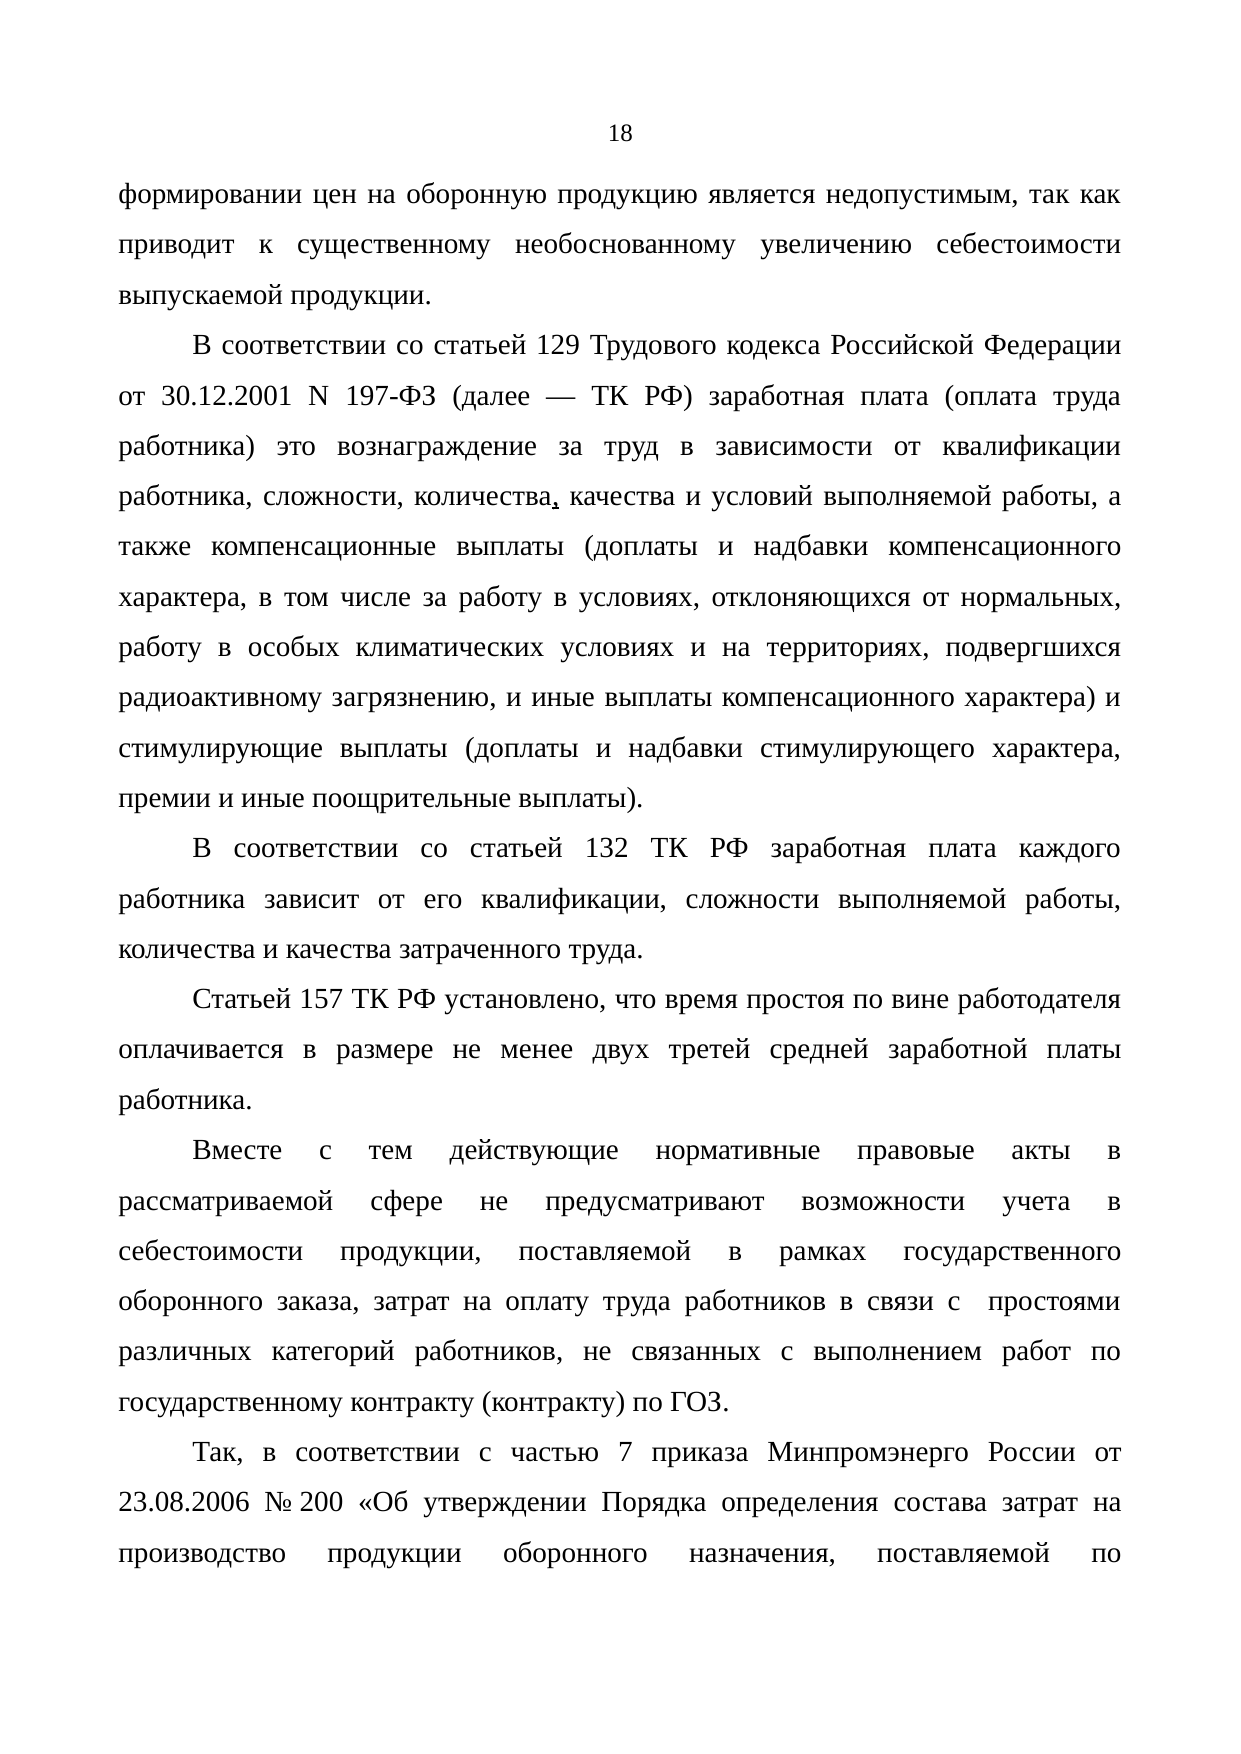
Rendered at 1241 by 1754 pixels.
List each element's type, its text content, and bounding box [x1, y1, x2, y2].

text В соответствии со статьей 129 Трудового кодекса Российской Федерации от 30.12.2001 N 197-ФЗ (далее — ТК РФ) заработная плата (оплата труда работника) это вознаграждение за труд в зависимости от квалификации работника, сложности, количества, качества и условий выполняемой работы, а также компенсационные выплаты (доплаты и надбавки компенсационного характера, в том числе за работу в условиях, отклоняющихся от нормальных, работу в особых климатических условиях и на территориях, подвергшихся радиоактивному загрязнению, и иные выплаты компенсационного характера) и стимулирующие выплаты (доплаты и надбавки стимулирующего характера, премии и иные поощрительные выплаты). [118, 327, 1122, 814]
text Так, в соответствии с частью 7 приказа Минпромэнерго России от 23.08.2006 № 200 «Об утверждении Порядка определения состава затрат на производство продукции оборонного назначения, поставляемой по [118, 1434, 1122, 1568]
text В соответствии со статьей 132 ТК РФ заработная плата каждого работника зависит от его квалификации, сложности выполняемой работы, количества и качества затраченного труда. [118, 830, 1122, 964]
text Статьей 157 ТК РФ установлено, что время простоя по вине работодателя оплачивается в размере не менее двух третей средней заработной платы работника. [118, 981, 1122, 1116]
text Вместе с тем действующие нормативные правовые акты в рассматриваемой сфере не предусматривают возможности учета в себестоимости продукции, поставляемой в рамках государственного оборонного заказа, затрат на оплату труда работников в связи с простоями различных категорий работников, не связанных с выполнением работ по государственному контракту (контракту) по ГОЗ. [118, 1132, 1122, 1417]
text формировании цен на оборонную продукцию является недопустимым, так как приводит к существенному необоснованному увеличению себестоимости выпускаемой продукции. [118, 176, 1122, 311]
